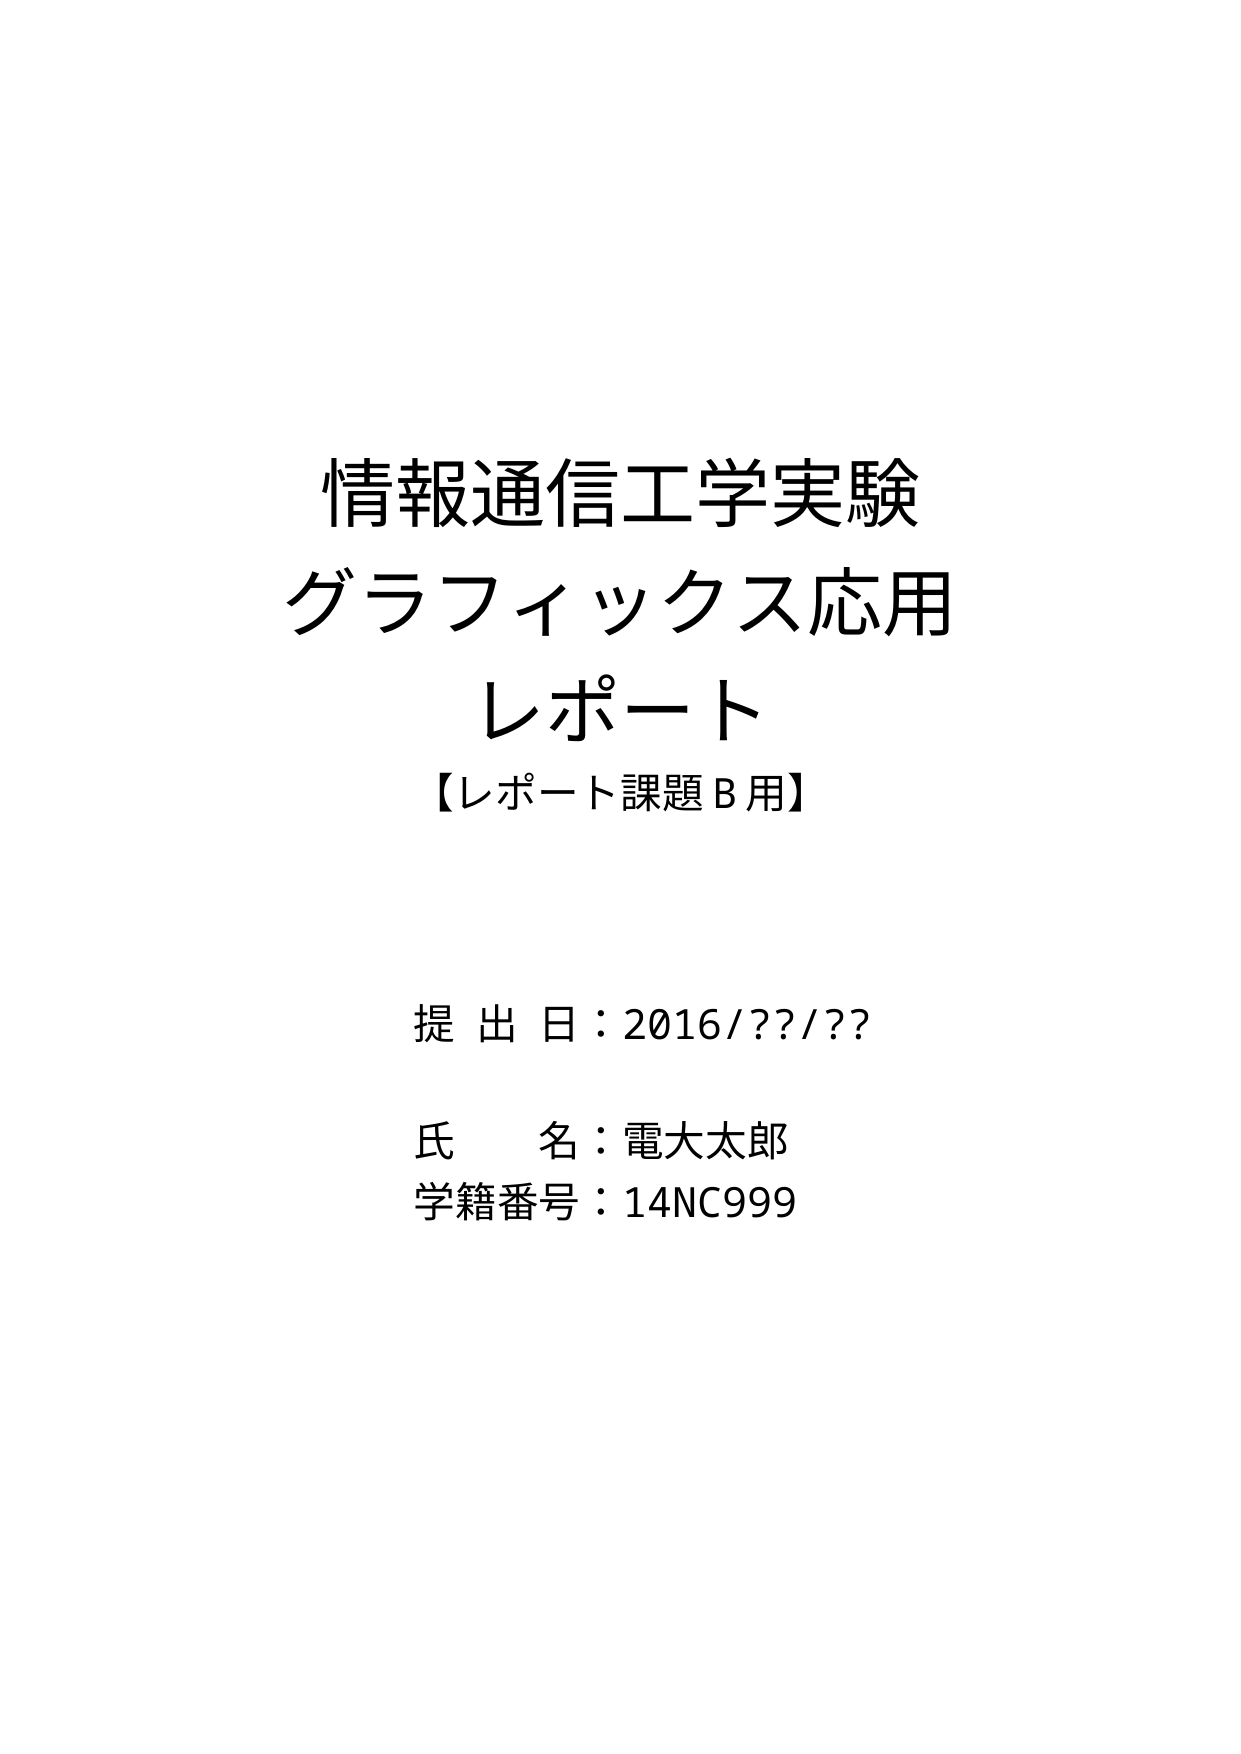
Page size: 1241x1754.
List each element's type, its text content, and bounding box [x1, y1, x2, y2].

text 【レポート課題B用】 [118, 760, 1122, 821]
text 情報通信工学実験 [118, 434, 1122, 543]
text 氏名：電大太郎 [413, 1108, 1122, 1169]
text 提出日：2016/??/?? [413, 991, 1122, 1052]
text レポート [118, 652, 1122, 760]
text グラフィックス応用 [118, 543, 1122, 652]
text 学籍番号：14NC999 [413, 1169, 1122, 1229]
